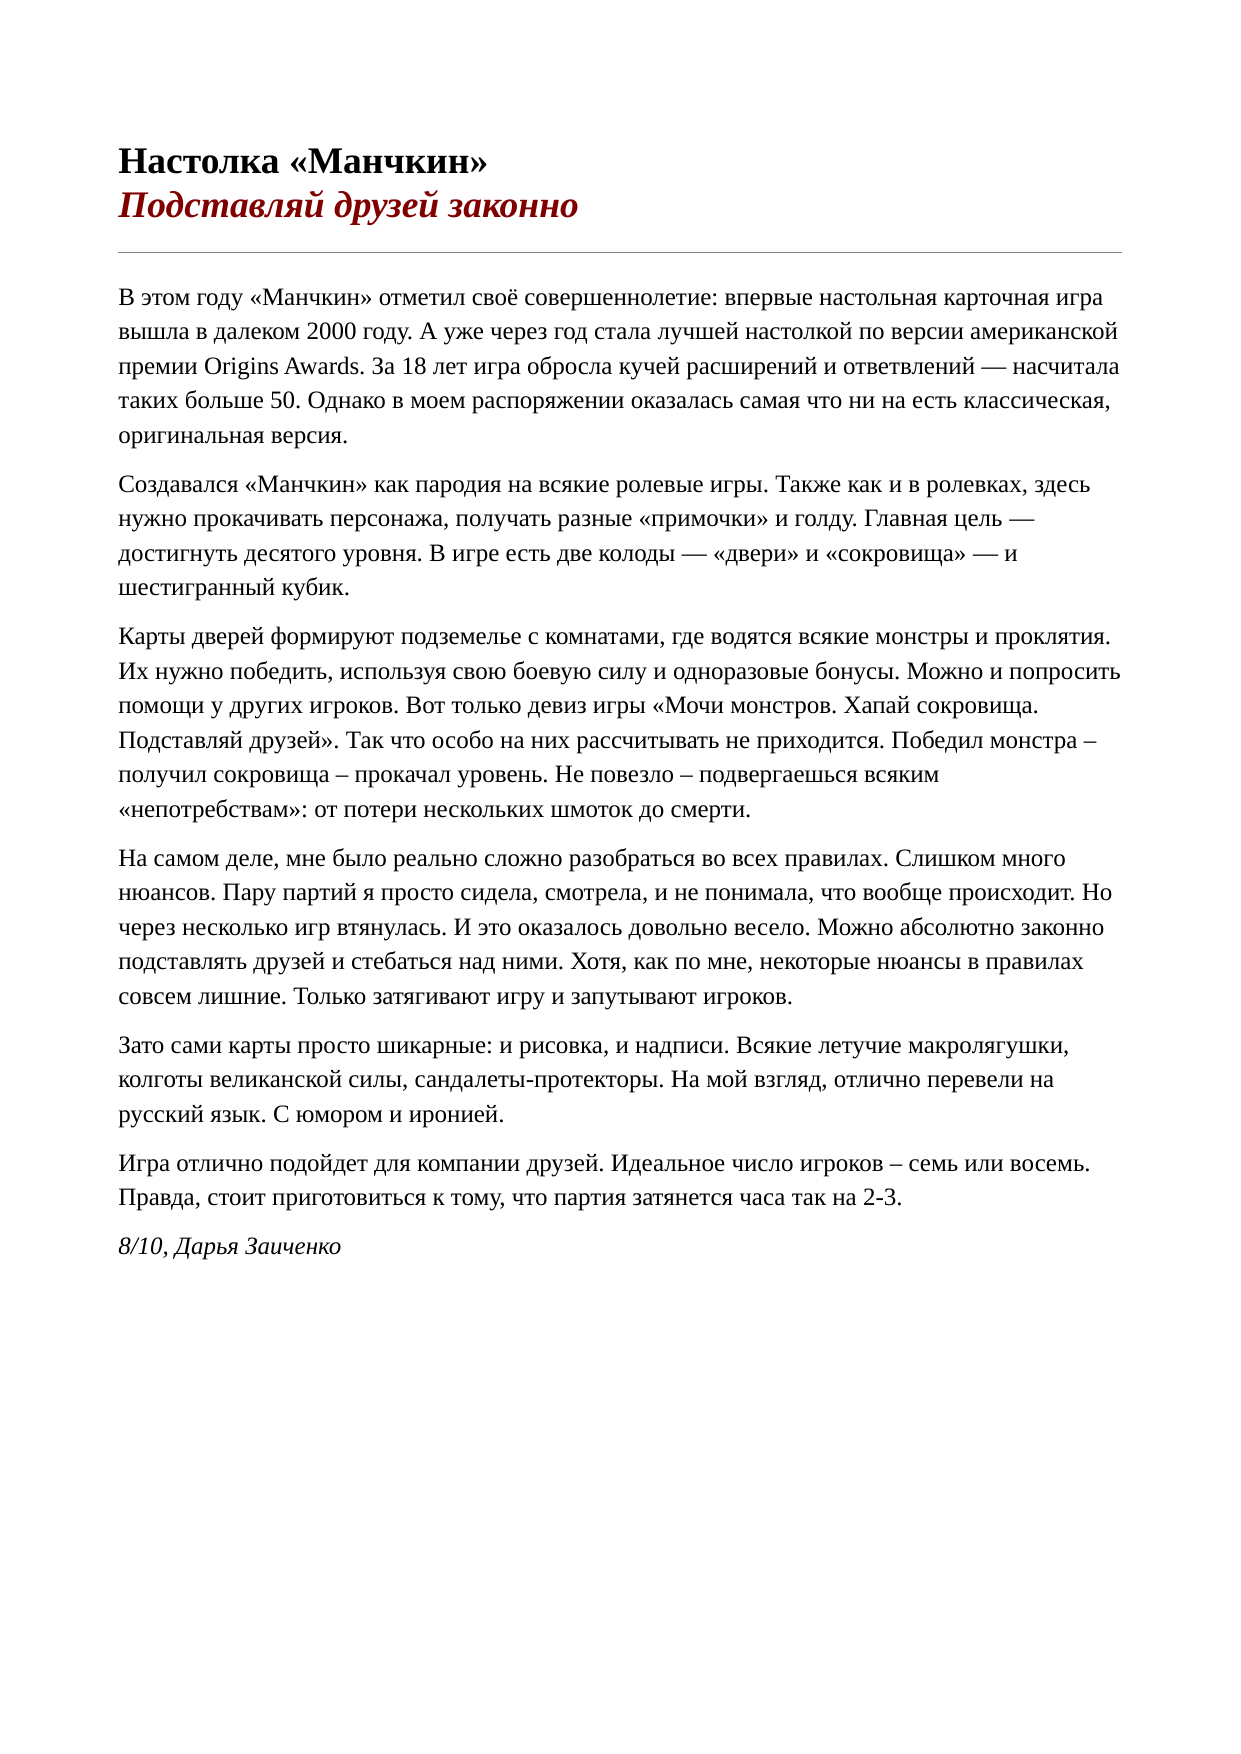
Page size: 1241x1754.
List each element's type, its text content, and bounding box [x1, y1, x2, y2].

text Игра отлично подойдет для компании друзей. Идеальное число игроков – семь или восемь. Правда, стоит приготовиться к тому, что партия затянется часа так на 2-3. [118, 1148, 1122, 1211]
text Карты дверей формируют подземелье с комнатами, где водятся всякие монстры и проклятия. Их нужно победить, используя свою боевую силу и одноразовые бонусы. Можно и попросить помощи у других игроков. Вот только девиз игры «Мочи монстров. Хапай сокровища. Подставляй друзей». Так что особо на них рассчитывать не приходится. Победил монстра – получил сокровища – прокачал уровень. Не повезло – подвергаешься всяким «непотребствам»: от потери нескольких шмоток до смерти. [118, 621, 1122, 822]
text На самом деле, мне было реально сложно разобраться во всех правилах. Слишком много нюансов. Пару партий я просто сидела, смотрела, и не понимала, что вообще происходит. Но через несколько игр втянулась. И это оказалось довольно весело. Можно абсолютно законно подставлять друзей и стебаться над ними. Хотя, как по мне, некоторые нюансы в правилах совсем лишние. Только затягивают игру и запутывают игроков. [118, 843, 1122, 1009]
subtitle Настолка «Манчкин» Подставляй друзей законно [118, 139, 1122, 225]
text Зато сами карты просто шикарные: и рисовка, и надписи. Всякие летучие макролягушки, колготы великанской силы, сандалеты-протекторы. На мой взгляд, отлично перевели на русский язык. С юмором и иронией. [118, 1030, 1122, 1127]
text Создавался «Манчкин» как пародия на всякие ролевые игры. Также как и в ролевках, здесь нужно прокачивать персонажа, получать разные «примочки» и голду. Главная цель — достигнуть десятого уровня. В игре есть две колоды — «двери» и «сокровища» — и шестигранный кубик. [118, 469, 1122, 601]
text В этом году «Манчкин» отметил своё совершеннолетие: впервые настольная карточная игра вышла в далеком 2000 году. А уже через год стала лучшей настолкой по версии американской премии Origins Awards. За 18 лет игра обросла кучей расширений и ответвлений — насчитала таких больше 50. Однако в моем распоряжении оказалась самая что ни на есть классическая, оригинальная версия. [118, 282, 1122, 448]
text 8/10, Дарья Заиченко [118, 1231, 1122, 1260]
